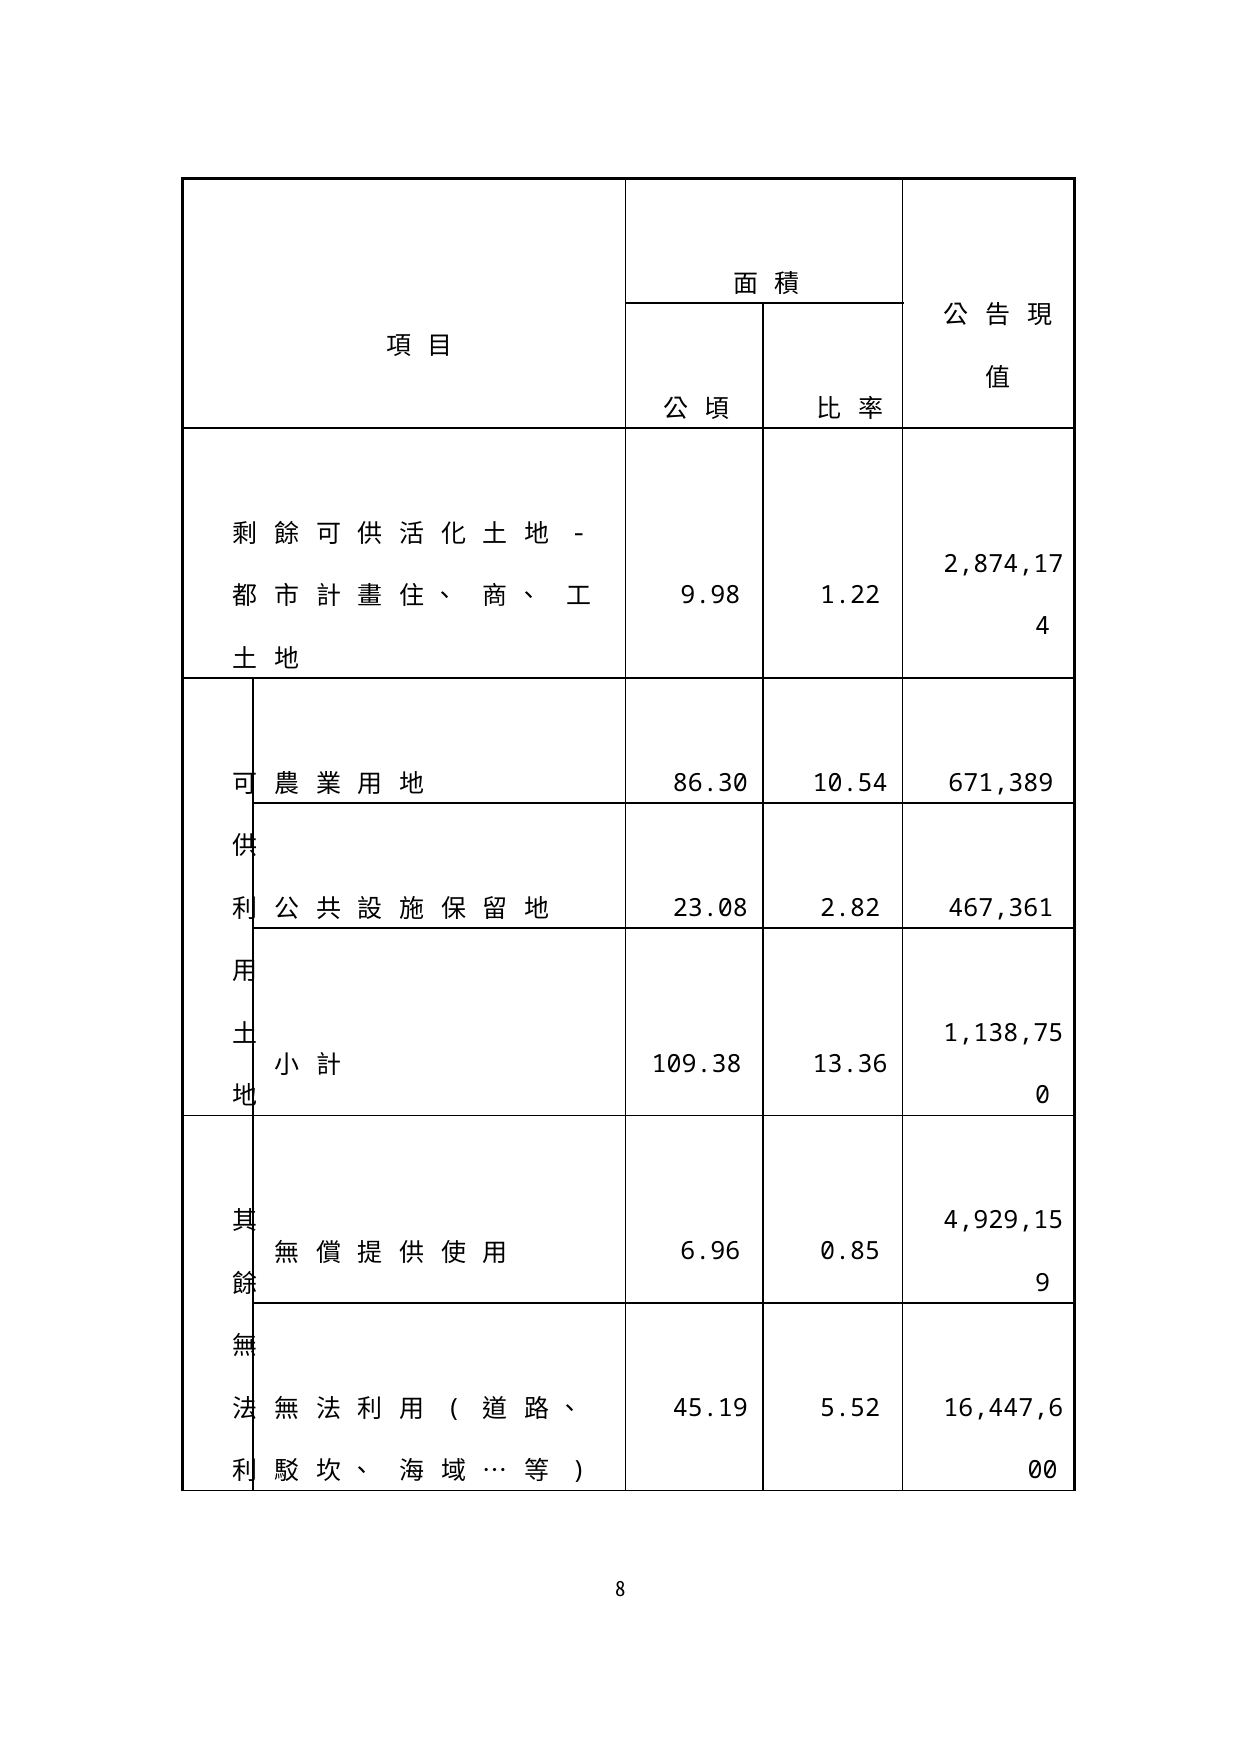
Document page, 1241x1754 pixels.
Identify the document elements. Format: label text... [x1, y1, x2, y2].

table_cell 無法利用(道路、駁坎、海域…等) [254, 1304, 625, 1490]
table_cell 公共設施保留地 [254, 804, 625, 927]
table_cell 農業用地 [254, 679, 625, 802]
table_header 公告現值 [903, 180, 1073, 427]
table_cell 剩餘可供活化土地-都市計畫住、商、工土地 [184, 429, 625, 677]
table_cell 5.52 [764, 1304, 902, 1490]
table_cell 1.22 [764, 429, 902, 677]
table_cell 13.36 [764, 929, 902, 1115]
table_cell 1,138,750 [903, 929, 1073, 1115]
table_cell 2.82 [764, 804, 902, 927]
table_cell 0.85 [764, 1116, 902, 1302]
table_header 項目 [184, 180, 625, 427]
table_cell 45.19 [626, 1304, 762, 1490]
table_cell 671,389 [903, 679, 1073, 802]
table_cell 公頃 [626, 304, 762, 427]
table_cell 10.54 [764, 679, 902, 802]
table_cell 9.98 [626, 429, 762, 677]
table_cell 2,874,174 [903, 429, 1073, 677]
table_cell 4,929,159 [903, 1116, 1073, 1302]
table_cell 23.08 [626, 804, 762, 927]
table_cell 其餘無法利用土地 [184, 1116, 252, 1490]
table_cell 16,447,600 [903, 1304, 1073, 1490]
table_cell 可供利用土地 [184, 679, 252, 1115]
table_cell 6.96 [626, 1116, 762, 1302]
table_cell 109.38 [626, 929, 762, 1115]
table_cell 467,361 [903, 804, 1073, 927]
table_cell 小計 [254, 929, 625, 1115]
table_cell 86.30 [626, 679, 762, 802]
table_cell 比率 [764, 304, 902, 427]
table_header 面積 [626, 180, 902, 302]
table_cell 無償提供使用 [254, 1116, 625, 1302]
